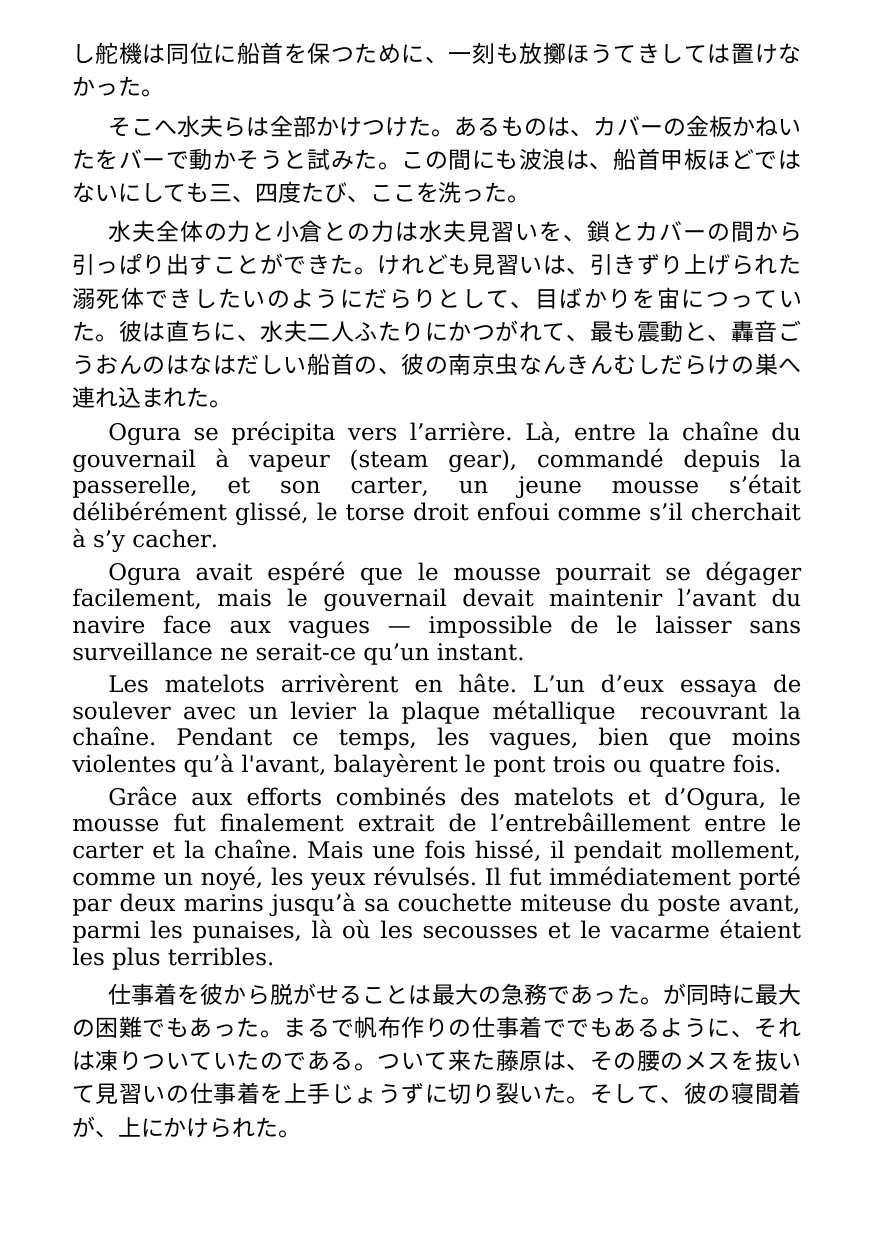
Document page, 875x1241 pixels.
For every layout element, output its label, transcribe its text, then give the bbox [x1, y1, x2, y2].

text 水夫全体の力と小倉との力は水夫見習いを、鎖とカバーの間から引っぱり出すことができた。けれども見習いは、引きずり上げられた溺死体できしたいのようにだらりとして、目ばかりを宙につっていた。彼は直ちに、水夫二人ふたりにかつがれて、最も震動と、轟音ごうおんのはなはだしい船首の、彼の南京虫なんきんむしだらけの巣へ連れ込まれた。 [72, 214, 802, 413]
text Les matelots arrivèrent en hâte. L’un d’eux essaya de soulever avec un levier la plaque métallique recouvrant la chaîne. Pendant ce temps, les vagues, bien que moins violentes qu’à l'avant, balayèrent le pont trois ou quatre fois. [72, 671, 802, 778]
text そこへ水夫らは全部かけつけた。あるものは、カバーの金板かねいたをバーで動かそうと試みた。この間にも波浪は、船首甲板ほどではないにしても三、四度たび、ここを洗った。 [72, 108, 802, 208]
text し舵機は同位に船首を保つために、一刻も放擲ほうてきしては置けなかった。 [72, 36, 802, 102]
text Ogura avait espéré que le mousse pourrait se dégager facilement, mais le gouvernail devait maintenir l’avant du navire face aux vagues — impossible de le laisser sans surveillance ne serait-ce qu’un instant. [72, 559, 802, 665]
text Grâce aux efforts combinés des matelots et d’Ogura, le mousse fut finalement extrait de l’entrebâillement entre le carter et la chaîne. Mais une fois hissé, il pendait mollement, comme un noyé, les yeux révulsés. Il fut immédiatement porté par deux marins jusqu’à sa couchette miteuse du poste avant, parmi les punaises, là où les secousses et le vacarme étaient les plus terribles. [72, 784, 802, 971]
text 仕事着を彼から脱がせることは最大の急務であった。が同時に最大の困難でもあった。まるで帆布作りの仕事着ででもあるように、それは凍りついていたのである。ついて来た藤原は、その腰のメスを抜いて見習いの仕事着を上手じょうずに切り裂いた。そして、彼の寝間着が、上にかけられた。 [72, 976, 802, 1143]
text Ogura se précipita vers l’arrière. Là, entre la chaîne du gouvernail à vapeur (steam gear), commandé depuis la passerelle, et son carter, un jeune mousse s’était délibérément glissé, le torse droit enfoui comme s’il cherchait à s’y cacher. [72, 419, 802, 553]
